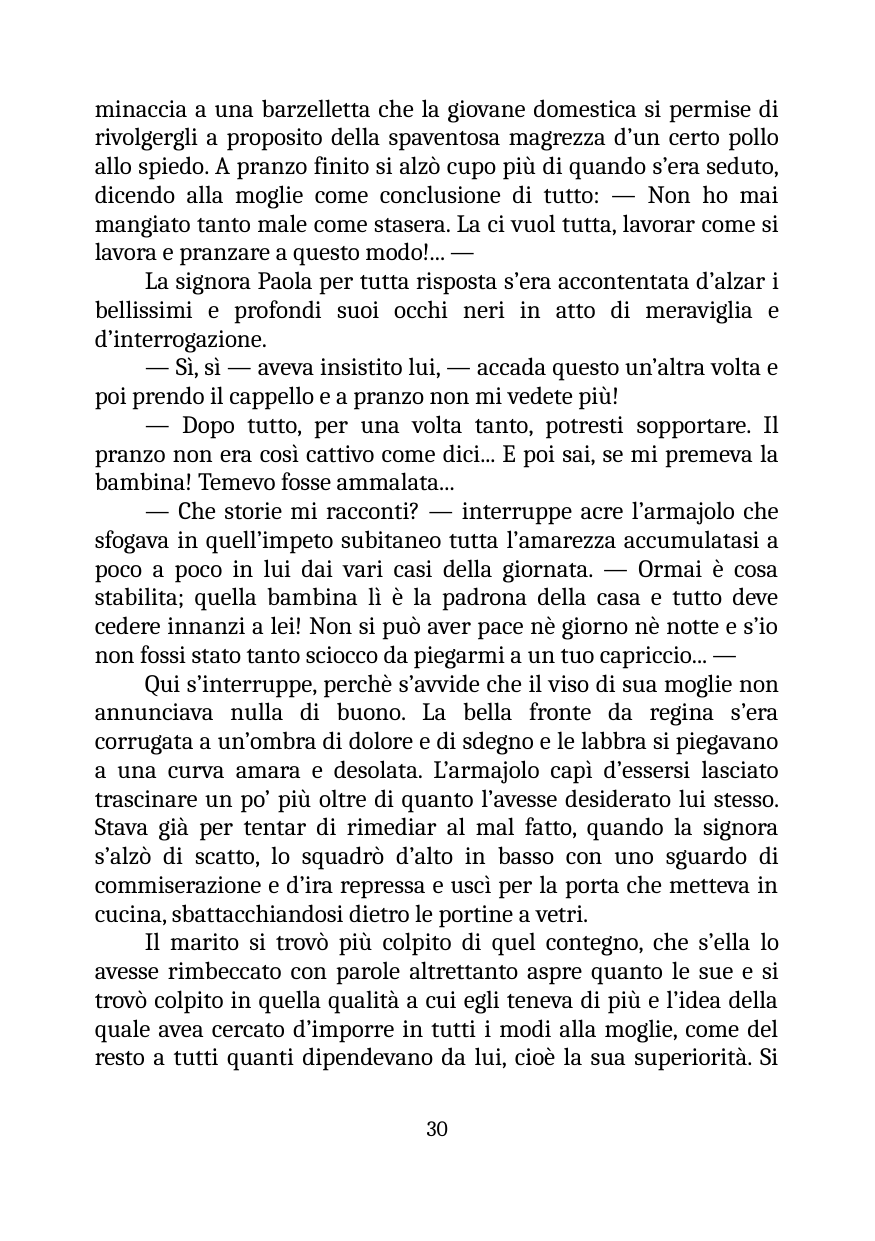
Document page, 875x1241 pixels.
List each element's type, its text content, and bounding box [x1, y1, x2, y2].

text Il marito si trovò più colpito di quel contegno, che s’ella lo avesse rimbeccato con parole altrettanto aspre quanto le sue e si trovò colpito in quella qualità a cui egli teneva di più e l’idea della quale avea cercato d’imporre in tutti i modi alla moglie, come del resto a tutti quanti dipendevano da lui, cioè la sua superiorità. Si [94, 928, 779, 1072]
text minaccia a una barzelletta che la giovane domestica si permise di rivolgergli a proposito della spaventosa magrezza d’un certo pollo allo spiedo. A pranzo finito si alzò cupo più di quando s’era seduto, dicendo alla moglie come conclusione di tutto: — Non ho mai mangiato tanto male come stasera. La ci vuol tutta, lavorar come si lavora e pranzare a questo modo!... — [94, 94, 779, 267]
text — Che storie mi racconti? — interruppe acre l’armajolo che sfogava in quell’impeto subitaneo tutta l’amarezza accumulatasi a poco a poco in lui dai vari casi della giornata. — Ormai è cosa stabilita; quella bambina lì è la padrona della casa e tutto deve cedere innanzi a lei! Non si può aver pace nè giorno nè notte e s’io non fossi stato tanto sciocco da piegarmi a un tuo capriccio... — [94, 497, 779, 669]
text — Dopo tutto, per una volta tanto, potresti sopportare. Il pranzo non era così cattivo come dici... E poi sai, se mi premeva la bambina! Temevo fosse ammalata... [94, 411, 779, 497]
text La signora Paola per tutta risposta s’era accontentata d’alzar i bellissimi e profondi suoi occhi neri in atto di meraviglia e d’interrogazione. [94, 267, 779, 353]
text — Sì, sì — aveva insistito lui, — accada questo un’altra volta e poi prendo il cappello e a pranzo non mi vedete più! [94, 353, 779, 411]
text Qui s’interruppe, perchè s’avvide che il viso di sua moglie non annunciava nulla di buono. La bella fronte da regina s’era corrugata a un’ombra di dolore e di sdegno e le labbra si piegavano a una curva amara e desolata. L’armajolo capì d’essersi lasciato trascinare un po’ più oltre di quanto l’avesse desiderato lui stesso. Stava già per tentar di rimediar al mal fatto, quando la signora s’alzò di scatto, lo squadrò d’alto in basso con uno sguardo di commiserazione e d’ira repressa e uscì per la porta che metteva in cucina, sbattacchiandosi dietro le portine a vetri. [94, 669, 779, 928]
